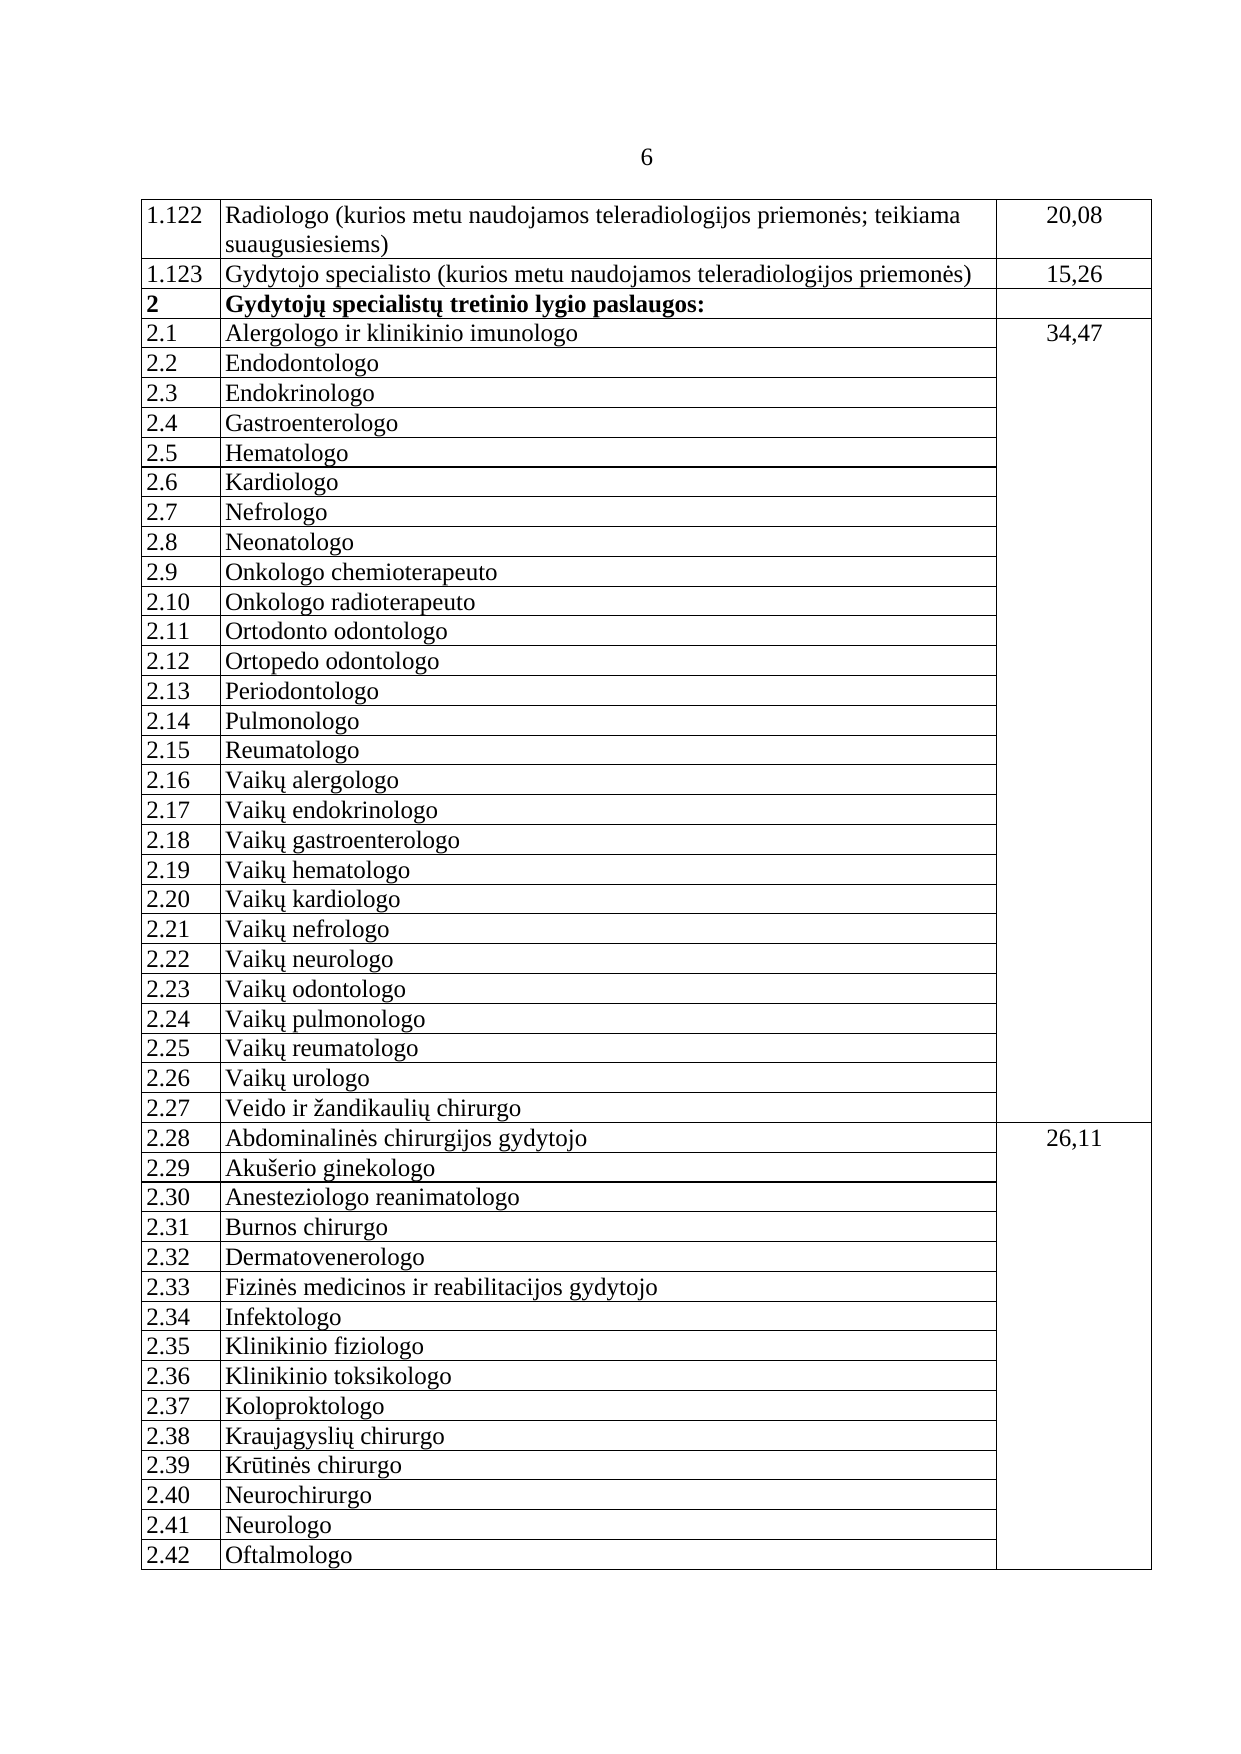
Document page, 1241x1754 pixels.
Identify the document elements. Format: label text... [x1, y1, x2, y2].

table_cell 2.38 [142, 1421, 146, 1449]
table_cell 2.14 [216, 706, 220, 734]
table_cell 2.36 [142, 1361, 146, 1390]
table_cell 2.20 [216, 885, 220, 913]
table_cell 2.13 [216, 676, 220, 705]
table_cell 2.17 [216, 795, 220, 824]
table_cell 2.15 [142, 736, 146, 764]
table_cell 2.9 [216, 557, 220, 586]
table_cell 2.19 [216, 855, 220, 883]
table_cell 2.20 [142, 885, 146, 913]
table_cell 2.22 [142, 944, 146, 973]
table_cell 2.11 [142, 616, 146, 645]
table_cell [1147, 289, 1151, 317]
table_cell 2.37 [216, 1391, 220, 1420]
table_cell 2.21 [142, 914, 146, 943]
table_cell 2.7 [142, 497, 146, 526]
table_cell 2.15 [216, 736, 220, 764]
table_cell 2.24 [142, 1004, 146, 1032]
table_cell 2.33 [216, 1272, 220, 1301]
table_cell 1.123 [142, 259, 220, 288]
table_cell 2.40 [142, 1480, 146, 1509]
table_cell 2.21 [216, 914, 220, 943]
table_cell 2.31 [142, 1212, 146, 1241]
table_cell 2.29 [142, 1153, 146, 1181]
table_cell 2.31 [216, 1212, 220, 1241]
table_cell 2.41 [142, 1510, 146, 1539]
table_cell 15,26 [997, 259, 1151, 288]
table_cell 2.27 [216, 1093, 220, 1122]
table_cell 26,11 [997, 1123, 1151, 1569]
table_cell 2.18 [142, 825, 146, 854]
table_cell 2.6 [216, 468, 220, 496]
table_cell 2.29 [216, 1153, 220, 1181]
table_cell 2.8 [142, 527, 146, 556]
table_cell 2.39 [216, 1451, 220, 1479]
table_cell 2.10 [142, 587, 146, 615]
table_cell 2.34 [216, 1302, 220, 1330]
table_cell 2.26 [142, 1063, 146, 1092]
table_cell 2.25 [142, 1034, 146, 1062]
table_cell 2.36 [216, 1361, 220, 1390]
table_cell 2.2 [216, 348, 220, 377]
table_cell 2.28 [216, 1123, 220, 1152]
table_cell 2.7 [216, 497, 220, 526]
table_cell 2.16 [142, 765, 146, 794]
table_cell 2.30 [142, 1183, 146, 1211]
table_cell 2.19 [142, 855, 146, 883]
table_cell 2.8 [216, 527, 220, 556]
table_cell 2.14 [142, 706, 146, 734]
table_cell 2.4 [142, 408, 146, 437]
table_cell 2.30 [216, 1183, 220, 1211]
table_cell 2.5 [142, 438, 146, 466]
table_cell 1.122 [142, 200, 220, 258]
table_cell 20,08 [997, 200, 1151, 258]
table_cell 2.34 [142, 1302, 146, 1330]
table_cell Radiologo (kurios metu naudojamos teleradiologijos priemonės; teikiama suaugusiesiems) [221, 200, 996, 258]
table_cell 2.18 [216, 825, 220, 854]
table_cell 2.40 [216, 1480, 220, 1509]
table_cell 2.23 [142, 974, 146, 1003]
table_cell 2.42 [142, 1540, 146, 1569]
table_cell 2.2 [142, 348, 146, 377]
table_cell 2.38 [216, 1421, 220, 1449]
table_cell 2.1 [142, 319, 146, 347]
table_cell 2.16 [216, 765, 220, 794]
table_cell 2.3 [142, 378, 146, 407]
table_cell 2.17 [142, 795, 146, 824]
table_cell 2.42 [216, 1540, 220, 1569]
table_cell 2.33 [142, 1272, 146, 1301]
table_cell 2.41 [216, 1510, 220, 1539]
table_cell 2.5 [216, 438, 220, 466]
table_cell 2.35 [142, 1331, 146, 1360]
table_cell 2.12 [142, 646, 146, 675]
table_cell 2.24 [216, 1004, 220, 1032]
table_cell 2.37 [142, 1391, 146, 1420]
table_cell 2.23 [216, 974, 220, 1003]
table_cell 2.12 [216, 646, 220, 675]
table_cell [997, 289, 1001, 317]
table_cell 2.13 [142, 676, 146, 705]
table_cell 2.10 [216, 587, 220, 615]
table_cell 2.1 [216, 319, 220, 347]
table_cell 2.32 [142, 1242, 146, 1271]
table_cell 2.25 [216, 1034, 220, 1062]
table_cell 2.27 [142, 1093, 146, 1122]
table_cell 2.6 [142, 468, 146, 496]
table_cell 2.9 [142, 557, 146, 586]
table_cell 2.32 [216, 1242, 220, 1271]
table_cell 34,47 [997, 319, 1151, 1122]
table_cell 2 [216, 289, 220, 317]
table_cell 2.22 [216, 944, 220, 973]
table_cell 2.4 [216, 408, 220, 437]
table_cell 2.3 [216, 378, 220, 407]
table_cell 2.39 [142, 1451, 146, 1479]
table_cell 2.11 [216, 616, 220, 645]
table_cell 2.28 [142, 1123, 146, 1152]
table_cell 2 [142, 289, 146, 317]
table_cell 2.35 [216, 1331, 220, 1360]
table_cell Gydytojo specialisto (kurios metu naudojamos teleradiologijos priemonės) [221, 259, 996, 288]
table_cell 2.26 [216, 1063, 220, 1092]
